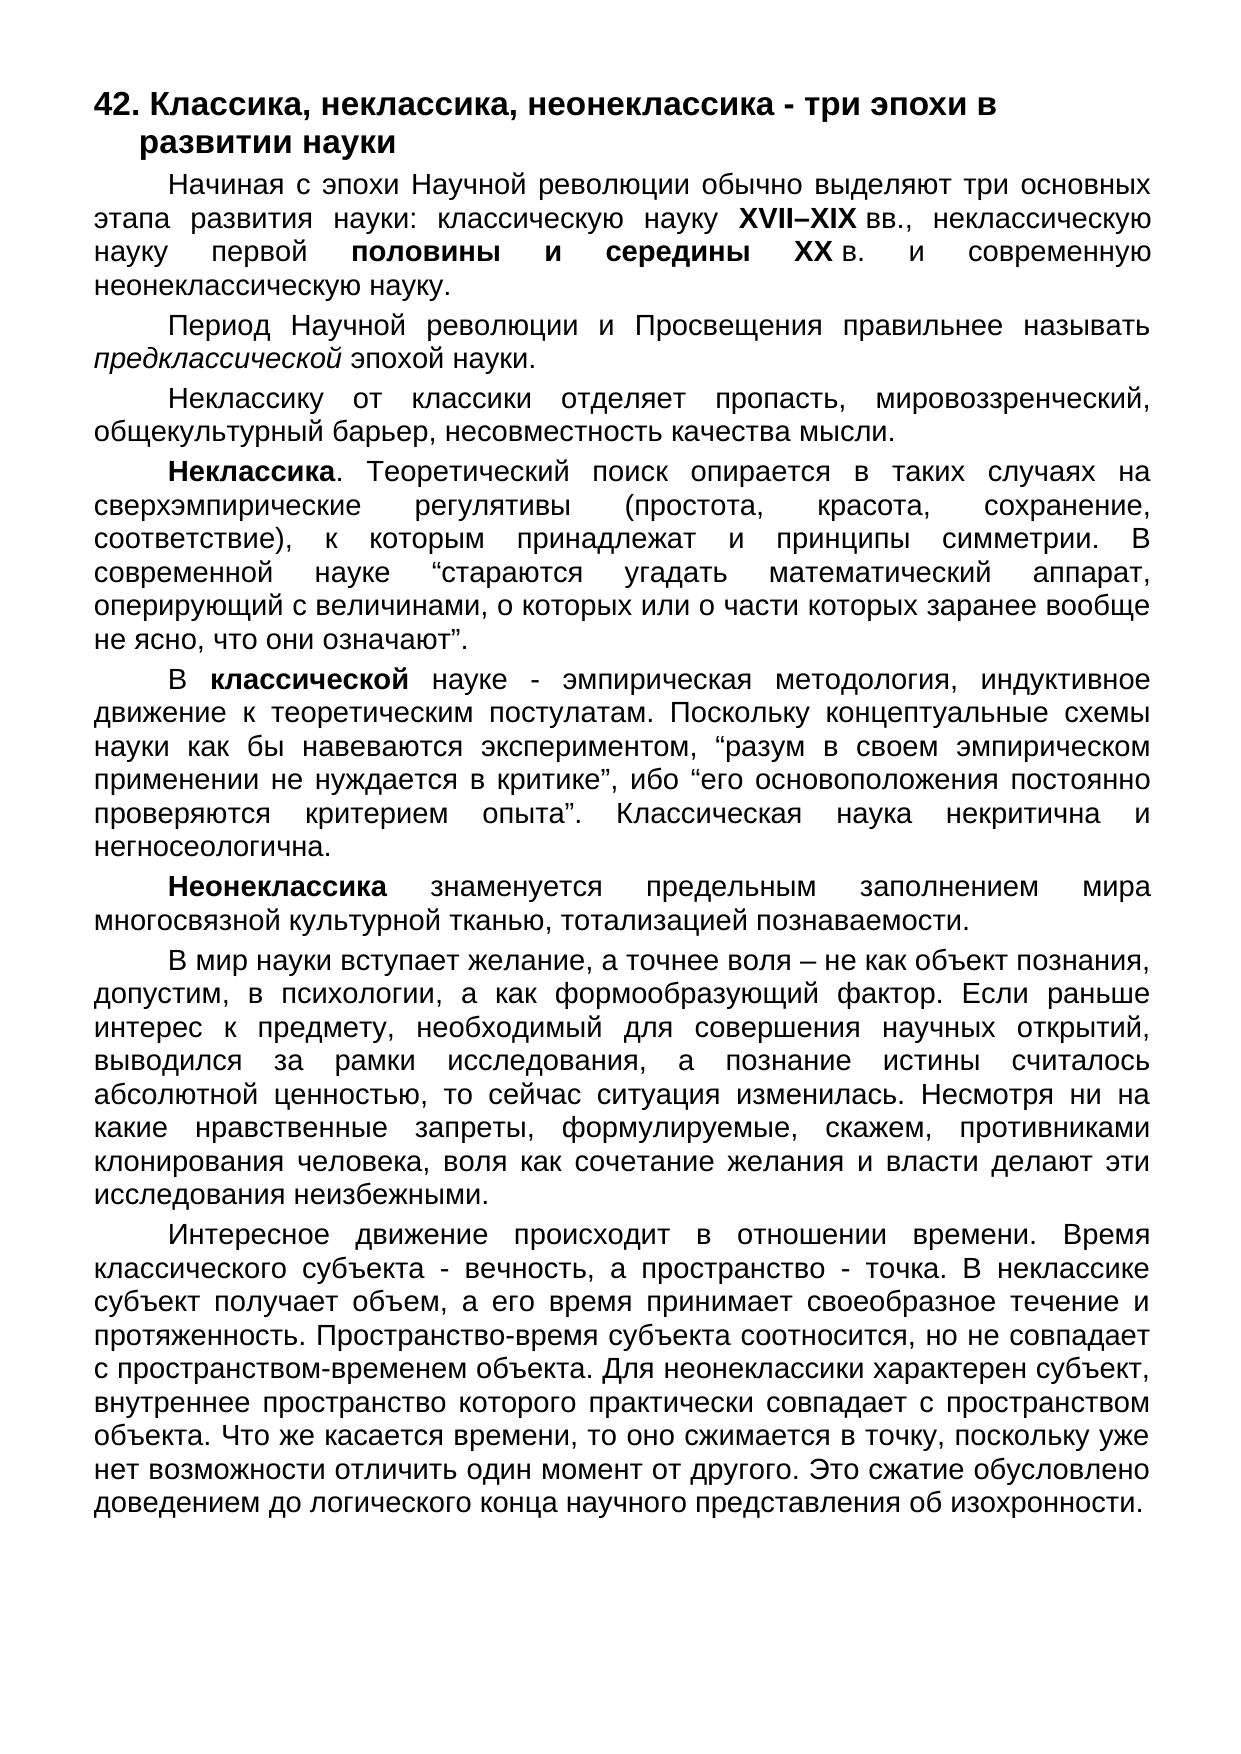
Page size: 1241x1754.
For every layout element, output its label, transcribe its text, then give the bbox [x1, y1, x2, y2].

text Неклассика. Теоретический поиск опирается в таких случаях на сверхэмпирические регулятивы (простота, красота, сохранение, соответствие), к которым принадлежат и принципы симметрии. В современной науке “стараются угадать математический аппарат, оперирующий с величинами, о которых или о части которых заранее вообще не ясно, что они означают”. [94, 454, 1152, 656]
text В мир науки вступает желание, а точнее воля – не как объект познания, допустим, в психологии, а как формообразующий фактор. Если раньше интерес к предмету, необходимый для совершения научных открытий, выводился за рамки исследования, а познание истины считалось абсолютной ценностью, то сейчас ситуация изменилась. Несмотря ни на какие нравственные запреты, формулируемые, скажем, противниками клонирования человека, воля как сочетание желания и власти делают эти исследования неизбежными. [94, 943, 1152, 1211]
text Период Научной революции и Просвещения правильнее называть предклассической эпохой науки. [94, 308, 1152, 375]
text Неонеклассика знаменуется предельным заполнением мира многосвязной культурной тканью, тотализацией познаваемости. [94, 869, 1152, 936]
text В классической науке - эмпирическая методология, индуктивное движение к теоретическим постулатам. Поскольку концептуальные схемы науки как бы навеваются экспериментом, “разум в своем эмпирическом применении не нуждается в критике”, ибо “его основоположения постоянно проверяются критерием опыта”. Классическая наука некритична и негносеологична. [94, 662, 1152, 863]
subtitle 42. Классика, неклассика, неонеклассика - три эпохи в развитии науки [94, 84, 1152, 161]
text Интересное движение происходит в отношении времени. Время классического субъекта - вечность, а пространство - точка. В неклассике субъект получает объем, а его время принимает своеобразное течение и протяженность. Пространство-время субъекта соотносится, но не совпадает с пространством-временем объекта. Для неонеклассики характерен субъект, внутреннее пространство которого практически совпадает с пространством объекта. Что же касается времени, то оно сжимается в точку, поскольку уже нет возможности отличить один момент от другого. Это сжатие обусловлено доведением до логического конца научного представления об изохронности. [94, 1217, 1152, 1519]
text Начиная с эпохи Научной революции обычно выделяют три основных этапа развития науки: классическую науку XVII–XIX вв., неклассическую науку первой половины и середины XX в. и современную неонеклассическую науку. [94, 167, 1152, 301]
text Неклассику от классики отделяет пропасть, мировоззренческий, общекультурный барьер, несовместность качества мысли. [94, 381, 1152, 448]
